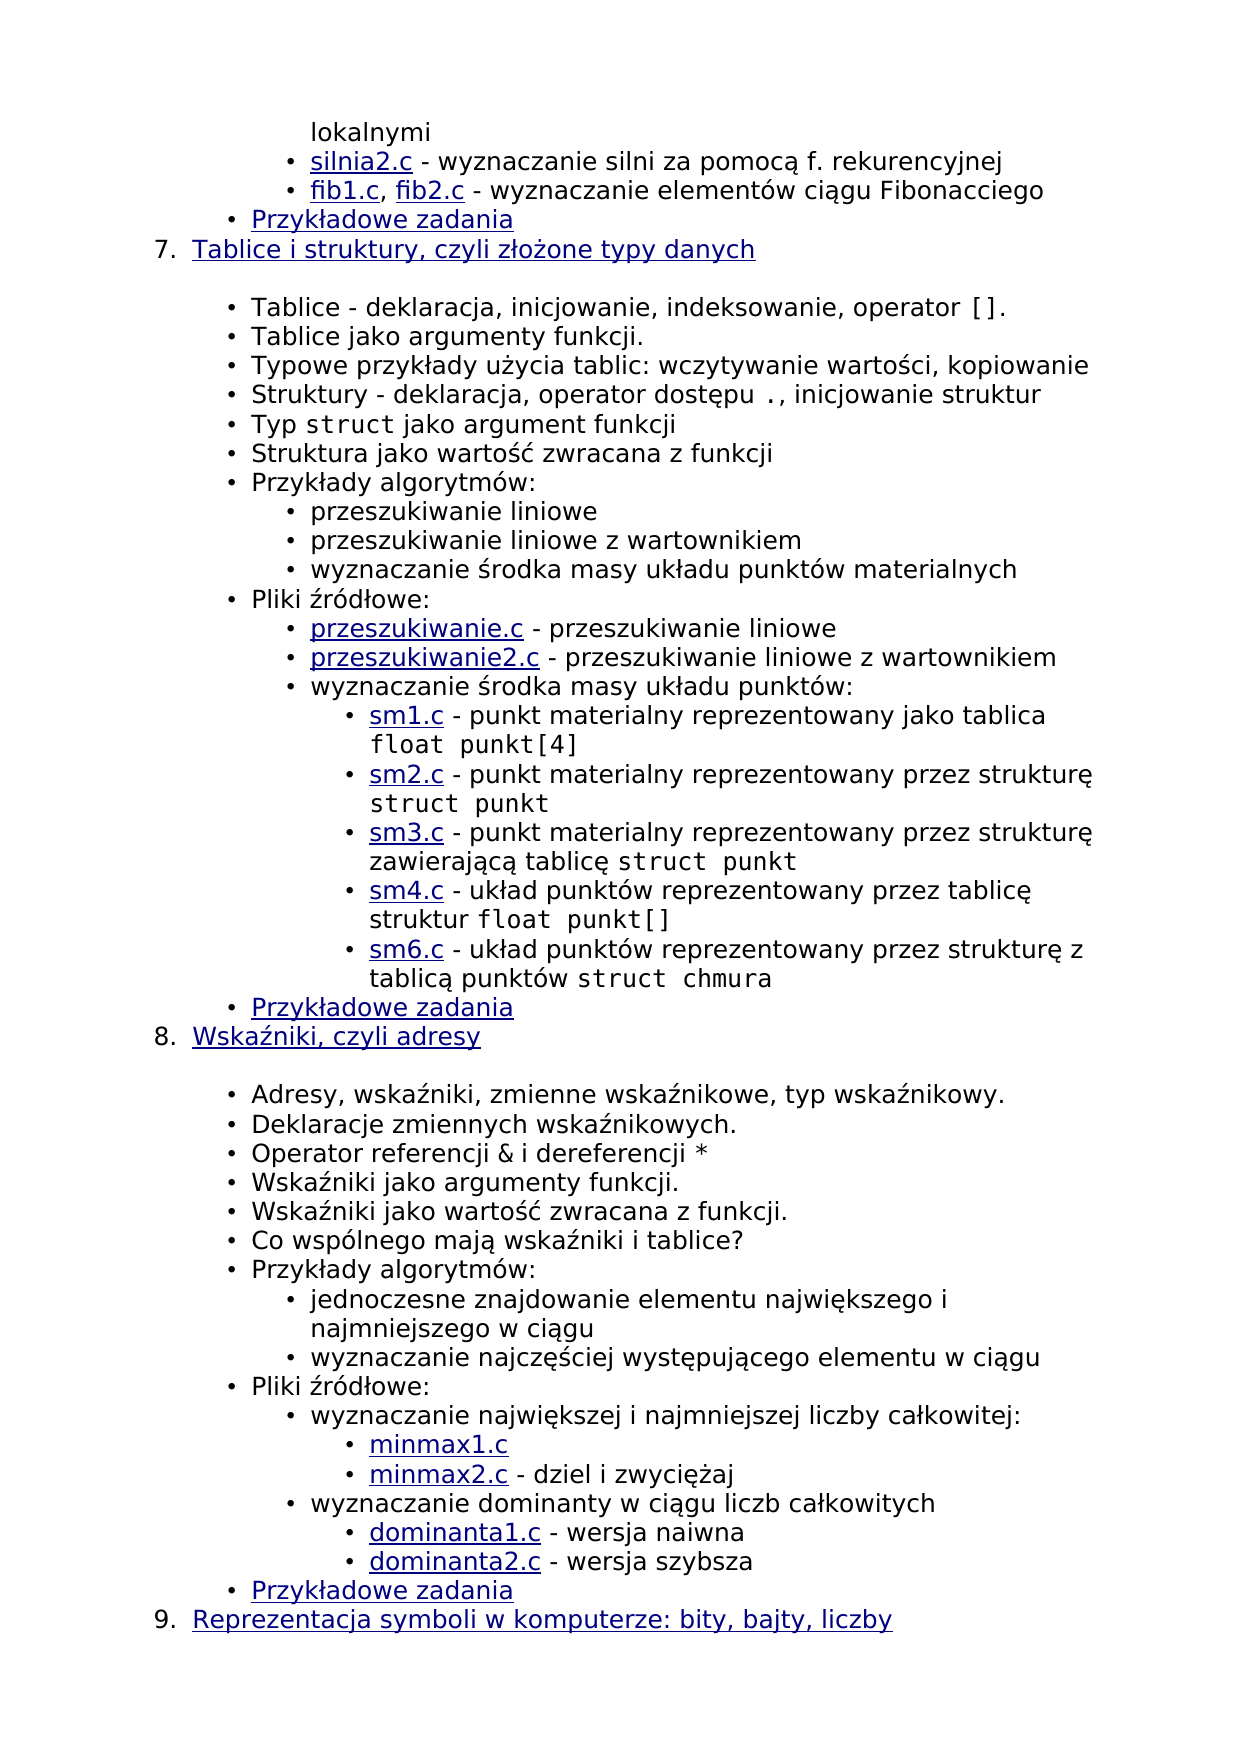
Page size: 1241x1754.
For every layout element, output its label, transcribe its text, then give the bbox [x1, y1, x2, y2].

list sm6.c - układ punktów reprezentowany przez strukturę z tablicą punktów struct chmura [354, 935, 1122, 993]
list przeszukiwanie liniowe [295, 497, 1122, 526]
list Co wspólnego mają wskaźniki i tablice? [236, 1226, 1122, 1256]
list wyznaczanie środka masy układu punktów materialnych [295, 556, 1122, 585]
list sm4.c - układ punktów reprezentowany przez tablicę struktur float punkt[] [354, 876, 1122, 935]
list Operator referencji & i dereferencji * [236, 1139, 1122, 1168]
list Pliki źródłowe: [236, 1372, 1122, 1401]
list Tablice - deklaracja, inicjowanie, indeksowanie, operator []. [236, 293, 1122, 322]
list Przykłady algorytmów: [236, 1256, 1122, 1285]
list Przykładowe zadania [236, 206, 1122, 235]
list Przykładowe zadania [236, 993, 1122, 1022]
list Typowe przykłady użycia tablic: wczytywanie wartości, kopiowanie [236, 351, 1122, 381]
list Wskaźniki jako wartość zwracana z funkcji. [236, 1197, 1122, 1226]
list jednoczesne znajdowanie elementu największego i najmniejszego w ciągu [295, 1285, 1122, 1343]
list Reprezentacja symboli w komputerze: bity, bajty, liczby [177, 1606, 1122, 1635]
list sm2.c - punkt materialny reprezentowany przez strukturę struct punkt [354, 760, 1122, 818]
list wyznaczanie środka masy układu punktów: [295, 672, 1122, 701]
list Tablice i struktury, czyli złożone typy danych [177, 235, 1122, 293]
list dominanta1.c - wersja naiwna [354, 1518, 1122, 1547]
list Pliki źródłowe: [236, 585, 1122, 614]
list Deklaracje zmiennych wskaźnikowych. [236, 1110, 1122, 1139]
list Tablice jako argumenty funkcji. [236, 322, 1122, 351]
list minmax2.c - dziel i zwyciężaj [354, 1460, 1122, 1489]
list Struktury - deklaracja, operator dostępu ., inicjowanie struktur [236, 381, 1122, 410]
list przeszukiwanie2.c - przeszukiwanie liniowe z wartownikiem [295, 643, 1122, 672]
list Struktura jako wartość zwracana z funkcji [236, 439, 1122, 468]
list przeszukiwanie.c - przeszukiwanie liniowe [295, 614, 1122, 643]
list minmax1.c [354, 1431, 1122, 1460]
list Wskaźniki jako argumenty funkcji. [236, 1168, 1122, 1197]
list sm3.c - punkt materialny reprezentowany przez strukturę zawierającą tablicę struct punkt [354, 818, 1122, 876]
list sm1.c - punkt materialny reprezentowany jako tablica float punkt[4] [354, 701, 1122, 760]
list Przykłady algorytmów: [236, 468, 1122, 497]
list Przykładowe zadania [236, 1576, 1122, 1606]
list Typ struct jako argument funkcji [236, 410, 1122, 439]
list przeszukiwanie liniowe z wartownikiem [295, 526, 1122, 556]
list dominanta2.c - wersja szybsza [354, 1547, 1122, 1576]
list silnia2.c - wyznaczanie silni za pomocą f. rekurencyjnej [295, 147, 1122, 176]
list Wskaźniki, czyli adresy [177, 1022, 1122, 1081]
list lokalnymi [295, 118, 1122, 147]
list wyznaczanie największej i najmniejszej liczby całkowitej: [295, 1401, 1122, 1431]
list Adresy, wskaźniki, zmienne wskaźnikowe, typ wskaźnikowy. [236, 1081, 1122, 1110]
list fib1.c, fib2.c - wyznaczanie elementów ciągu Fibonacciego [295, 176, 1122, 206]
list wyznaczanie dominanty w ciągu liczb całkowitych [295, 1489, 1122, 1518]
list wyznaczanie najczęściej występującego elementu w ciągu [295, 1343, 1122, 1372]
